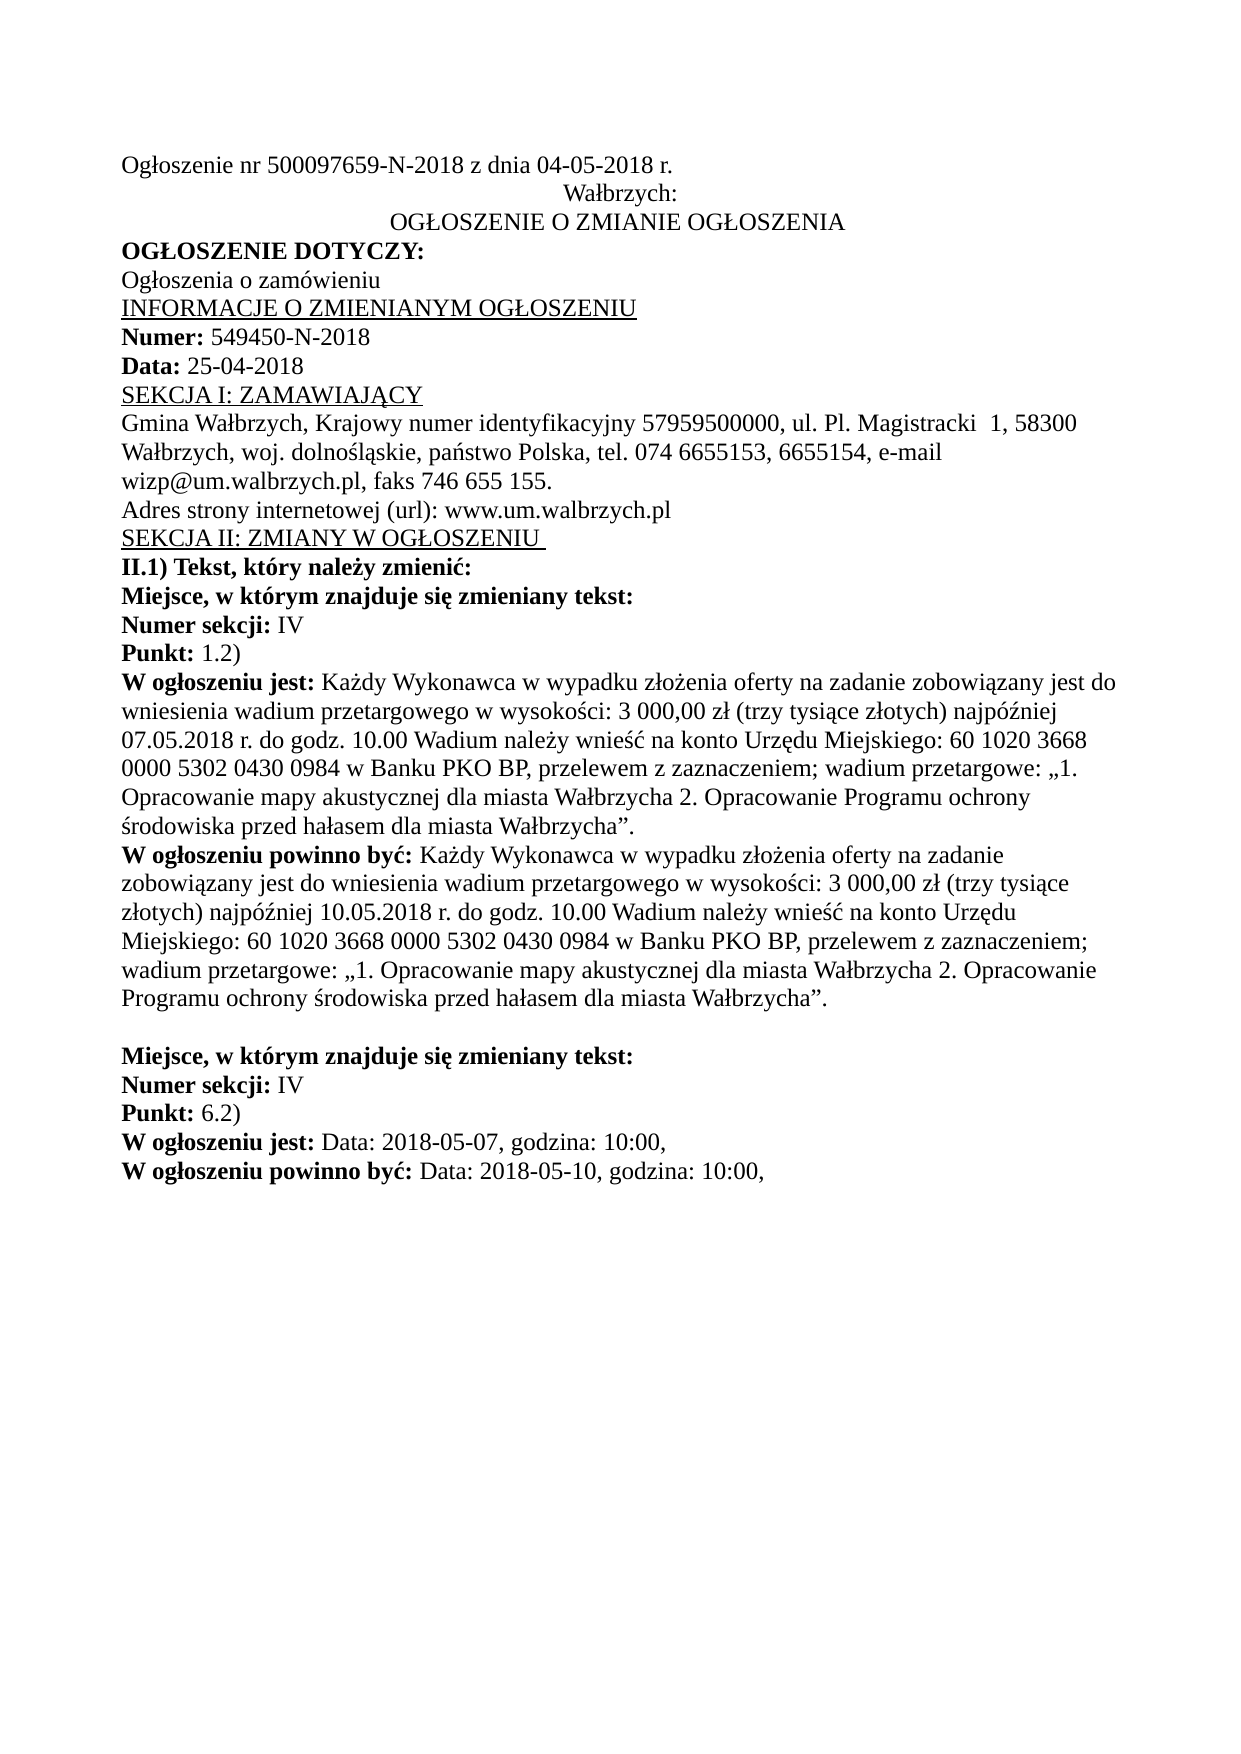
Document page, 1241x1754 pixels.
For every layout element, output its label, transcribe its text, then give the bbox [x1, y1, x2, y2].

table_header Ogłoszenie nr 500097659-N-2018 z dnia 04-05-2018 r. Wałbrzych: OGŁOSZENIE O ZMIANIE OGŁOSZENIA OGŁOSZENIE DOTYCZY: Ogłoszenia o zamówieniu INFORMACJE O ZMIENIANYM OGŁOSZENIU Numer: 549450-N-2018 Data: 25-04-2018 SEKCJA I: ZAMAWIAJĄCY Gmina Wałbrzych, Krajowy numer identyfikacyjny 57959500000, ul. Pl. Magistracki 1, 58300 Wałbrzych, woj. dolnośląskie, państwo Polska, tel. 074 6655153, 6655154, e-mail wizp@um.walbrzych.pl, faks 746 655 155. Adres strony internetowej (url): www.um.walbrzych.pl SEKCJA II: ZMIANY W OGŁOSZENIU II.1) Tekst, który należy zmienić: Miejsce, w którym znajduje się zmieniany tekst: Numer sekcji: IV Punkt: 1.2) W ogłoszeniu jest: Każdy Wykonawca w wypadku złożenia oferty na zadanie zobowiązany jest do wniesienia wadium przetargowego w wysokości: 3 000,00 zł (trzy tysiące złotych) najpóźniej 07.05.2018 r. do godz. 10.00 Wadium należy wnieść na konto Urzędu Miejskiego: 60 1020 3668 0000 5302 0430 0984 w Banku PKO BP, przelewem z zaznaczeniem; wadium przetargowe: „1. Opracowanie mapy akustycznej dla miasta Wałbrzycha 2. Opracowanie Programu ochrony środowiska przed hałasem dla miasta Wałbrzycha”. W ogłoszeniu powinno być: Każdy Wykonawca w wypadku złożenia oferty na zadanie zobowiązany jest do wniesienia wadium przetargowego w wysokości: 3 000,00 zł (trzy tysiące złotych) najpóźniej 10.05.2018 r. do godz. 10.00 Wadium należy wnieść na konto Urzędu Miejskiego: 60 1020 3668 0000 5302 0430 0984 w Banku PKO BP, przelewem z zaznaczeniem; wadium przetargowe: „1. Opracowanie mapy akustycznej dla miasta Wałbrzycha 2. Opracowanie Programu ochrony środowiska przed hałasem dla miasta Wałbrzycha”. Miejsce, w którym znajduje się zmieniany tekst: Numer sekcji: IV Punkt: 6.2) W ogłoszeniu jest: Data: 2018-05-07, godzina: 10:00, W ogłoszeniu powinno być: Data: 2018-05-10, godzina: 10:00, [118, 147, 1122, 1188]
